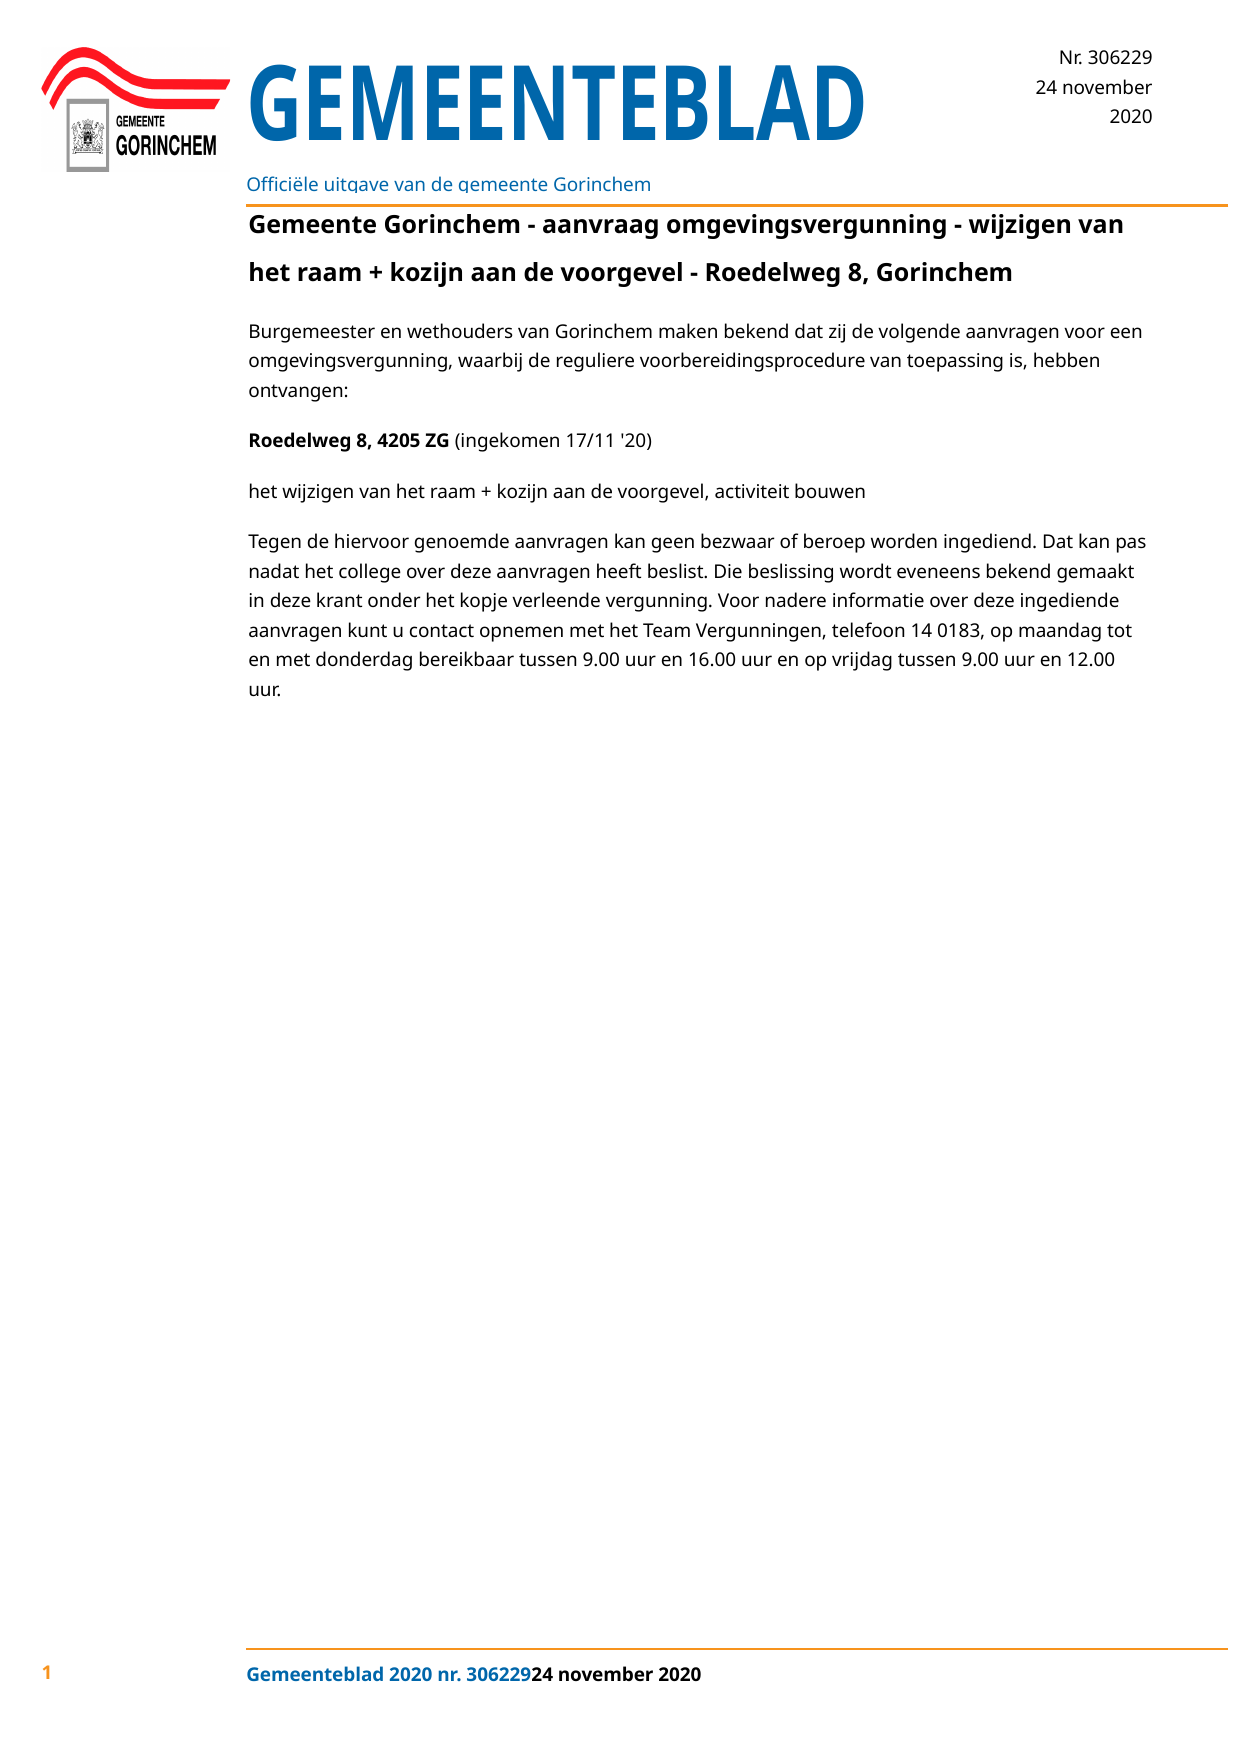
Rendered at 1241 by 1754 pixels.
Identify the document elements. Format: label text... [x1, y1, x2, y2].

text Roedelweg 8, 4205 ZG (ingekomen 17/11 '20) [248, 427, 1152, 453]
text het wijzigen van het raam + kozijn aan de voorgevel, activiteit bouwen [248, 478, 1152, 504]
text Burgemeester en wethouders van Gorinchem maken bekend dat zij de volgende aanvragen voor een omgevingsvergunning, waarbij de reguliere voorbereidingsprocedure van toepassing is, hebben ontvangen: [248, 318, 1152, 403]
picture [41, 47, 231, 172]
text Gemeente Gorinchem - aanvraag omgevingsvergunning - wijzigen van het raam + kozijn aan de voorgevel - Roedelweg 8, Gorinchem [248, 207, 1152, 288]
text Tegen de hiervoor genoemde aanvragen kan geen bezwaar of beroep worden ingediend. Dat kan pas nadat het college over deze aanvragen heeft beslist. Die beslissing wordt eveneens bekend gemaakt in deze krant onder het kopje verleende vergunning. Voor nadere informatie over deze ingediende aanvragen kunt u contact opnemen met het Team Vergunningen, telefoon 14 0183, op maandag tot en met donderdag bereikbaar tussen 9.00 uur en 16.00 uur en op vrijdag tussen 9.00 uur en 12.00 uur. [248, 528, 1152, 702]
